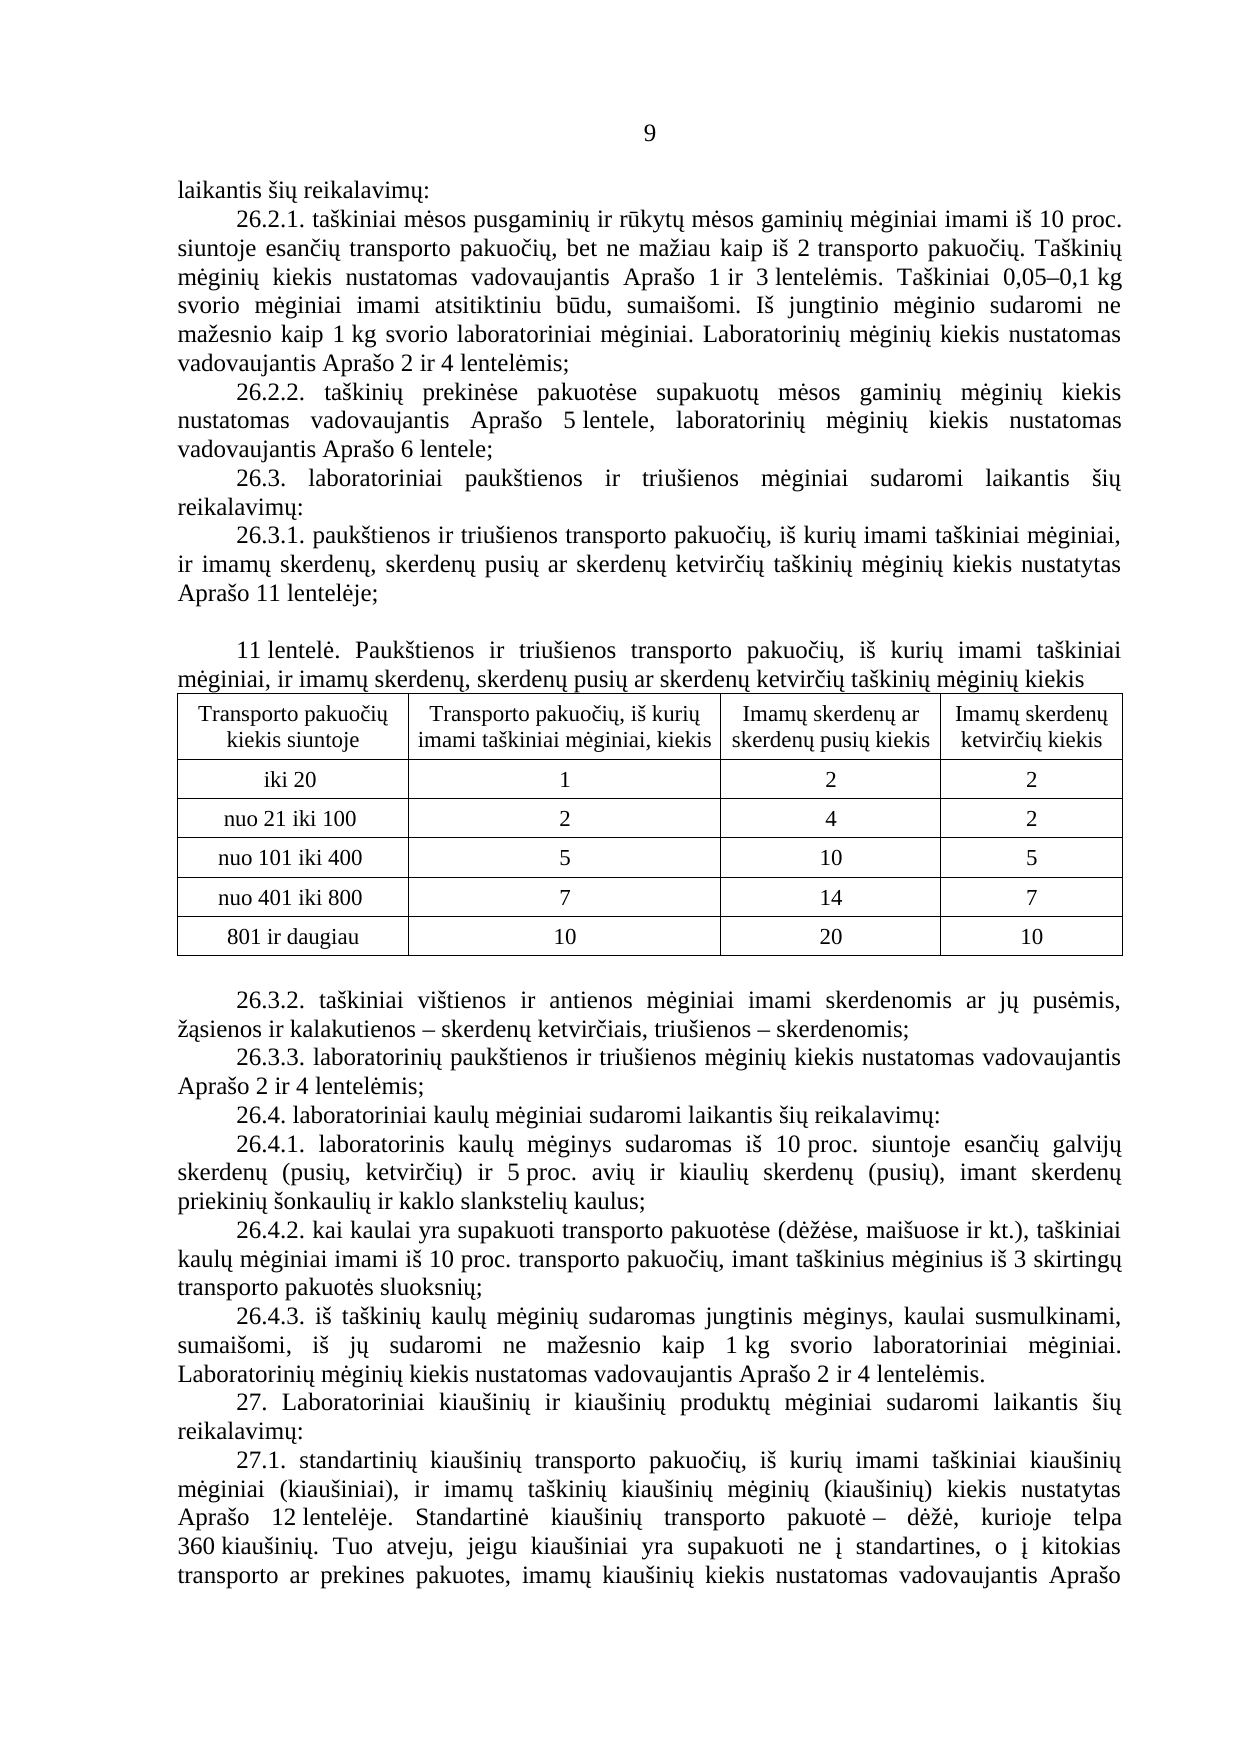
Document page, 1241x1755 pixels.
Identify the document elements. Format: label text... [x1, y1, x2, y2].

table_cell 20 [721, 917, 940, 955]
table_cell 801 ir daugiau [178, 917, 408, 955]
table_cell 2 [941, 760, 1122, 798]
table_cell nuo 101 iki 400 [178, 838, 408, 877]
table_cell 1 [409, 760, 720, 798]
table_header Transporto pakuočių, iš kurių imami taškiniai mėginiai, kiekis [409, 694, 720, 759]
table_cell nuo 21 iki 100 [178, 799, 408, 837]
table_cell 2 [941, 799, 1122, 837]
table_cell 10 [721, 838, 940, 877]
text 26.4.2. kai kaulai yra supakuoti transporto pakuotėse (dėžėse, maišuose ir kt.), taškiniai kaulų mėginiai imami iš 10 proc. transporto pakuočių, imant taškinius mėginius iš 3 skirtingų transporto pakuotės sluoksnių; [177, 1215, 1122, 1301]
table_cell iki 20 [178, 760, 408, 798]
text 27. Laboratoriniai kiaušinių ir kiaušinių produktų mėginiai sudaromi laikantis šių reikalavimų: [177, 1387, 1122, 1445]
table_cell 7 [941, 878, 1122, 916]
text 26.2.2. taškinių prekinėse pakuotėse supakuotų mėsos gaminių mėginių kiekis nustatomas vadovaujantis Aprašo 5 lentele, laboratorinių mėginių kiekis nustatomas vadovaujantis Aprašo 6 lentele; [177, 377, 1122, 463]
text 26.3. laboratoriniai paukštienos ir triušienos mėginiai sudaromi laikantis šių reikalavimų: [177, 463, 1122, 521]
table_cell 14 [721, 878, 940, 916]
table_cell 10 [409, 917, 720, 955]
table_cell 5 [409, 838, 720, 877]
table_header Imamų skerdenų ar skerdenų pusių kiekis [721, 694, 940, 759]
text 26.4.3. iš taškinių kaulų mėginių sudaromas jungtinis mėginys, kaulai susmulkinami, sumaišomi, iš jų sudaromi ne mažesnio kaip 1 kg svorio laboratoriniai mėginiai. Laboratorinių mėginių kiekis nustatomas vadovaujantis Aprašo 2 ir 4 lentelėmis. [177, 1301, 1122, 1387]
text 26.3.1. paukštienos ir triušienos transporto pakuočių, iš kurių imami taškiniai mėginiai, ir imamų skerdenų, skerdenų pusių ar skerdenų ketvirčių taškinių mėginių kiekis nustatytas Aprašo 11 lentelėje; [177, 521, 1122, 607]
text laikantis šių reikalavimų: [177, 176, 1122, 204]
text 11 lentelė. Paukštienos ir triušienos transporto pakuočių, iš kurių imami taškiniai mėginiai, ir imamų skerdenų, skerdenų pusių ar skerdenų ketvirčių taškinių mėginių kiekis [177, 636, 1122, 693]
table_header Imamų skerdenų ketvirčių kiekis [941, 694, 1122, 759]
table_cell 10 [941, 917, 1122, 955]
text 26.4.1. laboratorinis kaulų mėginys sudaromas iš 10 proc. siuntoje esančių galvijų skerdenų (pusių, ketvirčių) ir 5 proc. avių ir kiaulių skerdenų (pusių), imant skerdenų priekinių šonkaulių ir kaklo slankstelių kaulus; [177, 1129, 1122, 1215]
text 26.3.2. taškiniai vištienos ir antienos mėginiai imami skerdenomis ar jų pusėmis, žąsienos ir kalakutienos – skerdenų ketvirčiais, triušienos – skerdenomis; [177, 985, 1122, 1042]
table_cell nuo 401 iki 800 [178, 878, 408, 916]
table_header Transporto pakuočių kiekis siuntoje [178, 694, 408, 759]
text 26.2.1. taškiniai mėsos pusgaminių ir rūkytų mėsos gaminių mėginiai imami iš 10 proc. siuntoje esančių transporto pakuočių, bet ne mažiau kaip iš 2 transporto pakuočių. Taškinių mėginių kiekis nustatomas vadovaujantis Aprašo 1 ir 3 lentelėmis. Taškiniai 0,05–0,1 kg svorio mėginiai imami atsitiktiniu būdu, sumaišomi. Iš jungtinio mėginio sudaromi ne mažesnio kaip 1 kg svorio laboratoriniai mėginiai. Laboratorinių mėginių kiekis nustatomas vadovaujantis Aprašo 2 ir 4 lentelėmis; [177, 204, 1122, 377]
text 26.4. laboratoriniai kaulų mėginiai sudaromi laikantis šių reikalavimų: [177, 1100, 1122, 1129]
table_cell 4 [721, 799, 940, 837]
table_cell 7 [409, 878, 720, 916]
text 27.1. standartinių kiaušinių transporto pakuočių, iš kurių imami taškiniai kiaušinių mėginiai (kiaušiniai), ir imamų taškinių kiaušinių mėginių (kiaušinių) kiekis nustatytas Aprašo 12 lentelėje. Standartinė kiaušinių transporto pakuotė – dėžė, kurioje telpa 360 kiaušinių. Tuo atveju, jeigu kiaušiniai yra supakuoti ne į standartines, o į kitokias transporto ar prekines pakuotes, imamų kiaušinių kiekis nustatomas vadovaujantis Aprašo [177, 1445, 1122, 1589]
text 26.3.3. laboratorinių paukštienos ir triušienos mėginių kiekis nustatomas vadovaujantis Aprašo 2 ir 4 lentelėmis; [177, 1042, 1122, 1100]
table_cell 2 [721, 760, 940, 798]
table_cell 5 [941, 838, 1122, 877]
table_cell 2 [409, 799, 720, 837]
